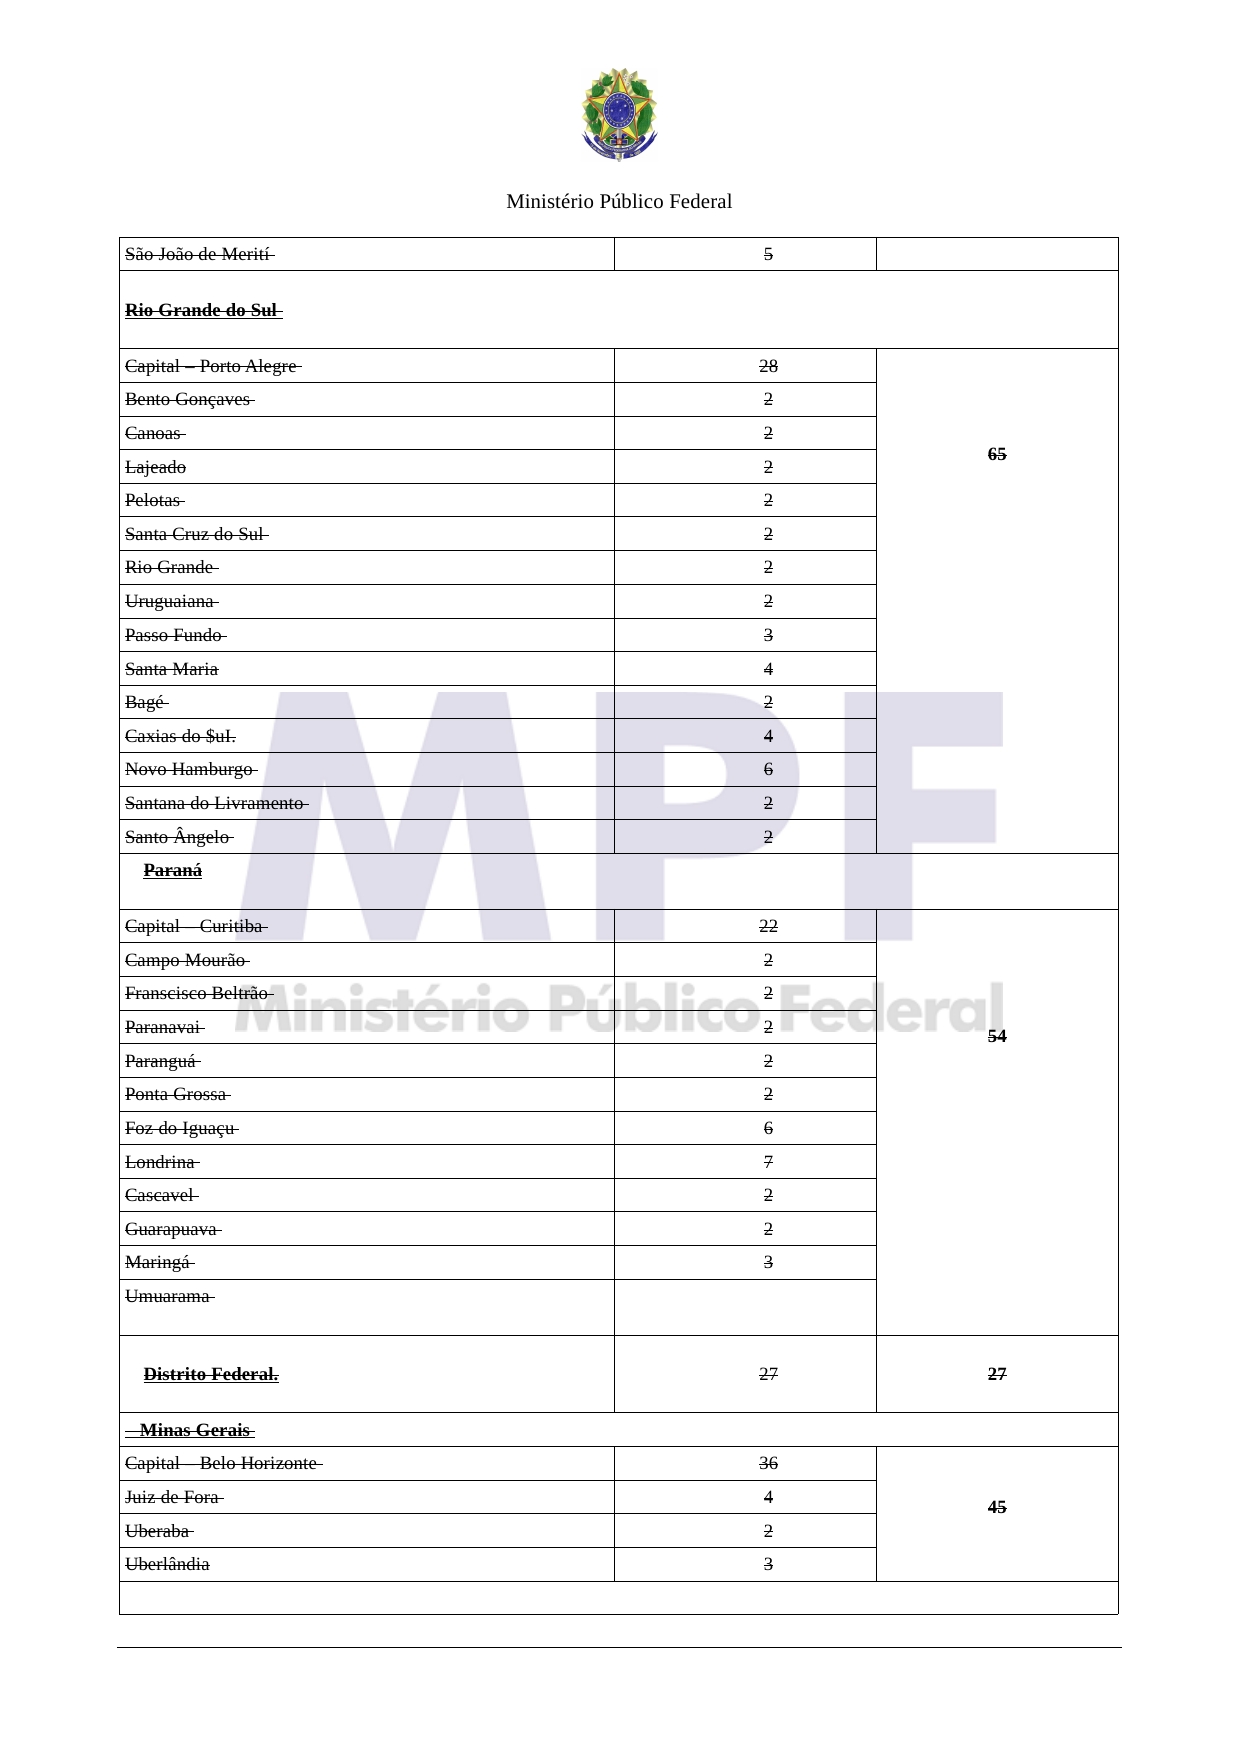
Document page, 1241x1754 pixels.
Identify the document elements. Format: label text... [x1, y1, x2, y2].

table_cell São João de Merití [120, 238, 614, 270]
table_cell 2 [615, 943, 876, 976]
table_cell 2 [615, 484, 876, 516]
table_cell 36 [615, 1447, 876, 1479]
table_cell Paraná [120, 854, 1118, 909]
table_cell 2 [615, 787, 876, 819]
table_cell Ponta Grossa [120, 1078, 614, 1111]
table_cell [877, 238, 1118, 270]
table_cell Cascavel [120, 1179, 614, 1211]
table_cell 45 [877, 1447, 1118, 1581]
table_cell Franscisco Beltrão [120, 977, 614, 1009]
table_cell Foz do Iguaçu [120, 1112, 614, 1144]
table_cell Guarapuava [120, 1212, 614, 1245]
table_cell 4 [615, 1481, 876, 1513]
table_cell Umuarama [120, 1280, 614, 1334]
table_cell Uberlândia [120, 1548, 614, 1581]
table_cell 5 [615, 238, 876, 270]
table_cell 2 [615, 551, 876, 584]
table_cell 2 [615, 450, 876, 483]
table_cell Juiz de Fora [120, 1481, 614, 1513]
table_cell Caxias do $uI. [120, 719, 614, 752]
table_cell 2 [615, 417, 876, 449]
table_cell Londrina [120, 1145, 614, 1178]
table_cell Capital – Curitiba [120, 910, 614, 942]
table_cell 2 [615, 1212, 876, 1245]
table_cell 6 [615, 1112, 876, 1144]
table_cell 3 [615, 619, 876, 651]
table_cell 65 [877, 349, 1118, 853]
table_cell Campo Mourão [120, 943, 614, 976]
table_cell 6 [615, 753, 876, 786]
table_cell 27 [877, 1336, 1118, 1412]
table_cell 22 [615, 910, 876, 942]
table_cell 2 [615, 686, 876, 718]
table_cell [615, 1280, 876, 1334]
table_cell Santana do Livramento [120, 787, 614, 819]
table_cell Bagé [120, 686, 614, 718]
table_cell Minas Gerais [120, 1413, 1118, 1446]
table_cell [120, 1582, 1118, 1614]
table_cell Novo Hamburgo [120, 753, 614, 786]
table_cell 2 [615, 585, 876, 617]
table_cell Maringá [120, 1246, 614, 1279]
table_cell 2 [615, 1011, 876, 1043]
table_cell Pelotas [120, 484, 614, 516]
table_cell 2 [615, 517, 876, 550]
table_cell Passo Fundo [120, 619, 614, 651]
table_cell Paranguá [120, 1044, 614, 1077]
table_cell 3 [615, 1246, 876, 1279]
table_cell 27 [615, 1336, 876, 1412]
table_cell Capital – Porto Alegre [120, 349, 614, 382]
table_cell Uberaba [120, 1514, 614, 1547]
table_cell 28 [615, 349, 876, 382]
table_cell Canoas [120, 417, 614, 449]
table_cell Distrito Federal. [120, 1336, 614, 1412]
table_cell 2 [615, 383, 876, 416]
table_cell 2 [615, 977, 876, 1009]
table_cell Uruguaiana [120, 585, 614, 617]
table_cell 54 [877, 910, 1118, 1334]
table_cell Capital – Belo Horizonte [120, 1447, 614, 1479]
table_cell 2 [615, 1044, 876, 1077]
table_cell Rio Grande do Sul [120, 271, 1118, 348]
table_cell Santa Maria [120, 652, 614, 685]
table_cell 2 [615, 1514, 876, 1547]
table_cell 4 [615, 652, 876, 685]
table_cell Lajeado [120, 450, 614, 483]
table_cell 2 [615, 1179, 876, 1211]
table_cell Santo Ângelo [120, 820, 614, 853]
table_cell 2 [615, 820, 876, 853]
table_cell Bento Gonçaves [120, 383, 614, 416]
table_cell 7 [615, 1145, 876, 1178]
table_cell 3 [615, 1548, 876, 1581]
table_cell Paranavai [120, 1011, 614, 1043]
table_cell 4 [615, 719, 876, 752]
table_cell 2 [615, 1078, 876, 1111]
table_cell Rio Grande [120, 551, 614, 584]
table_cell Santa Cruz do Sul [120, 517, 614, 550]
